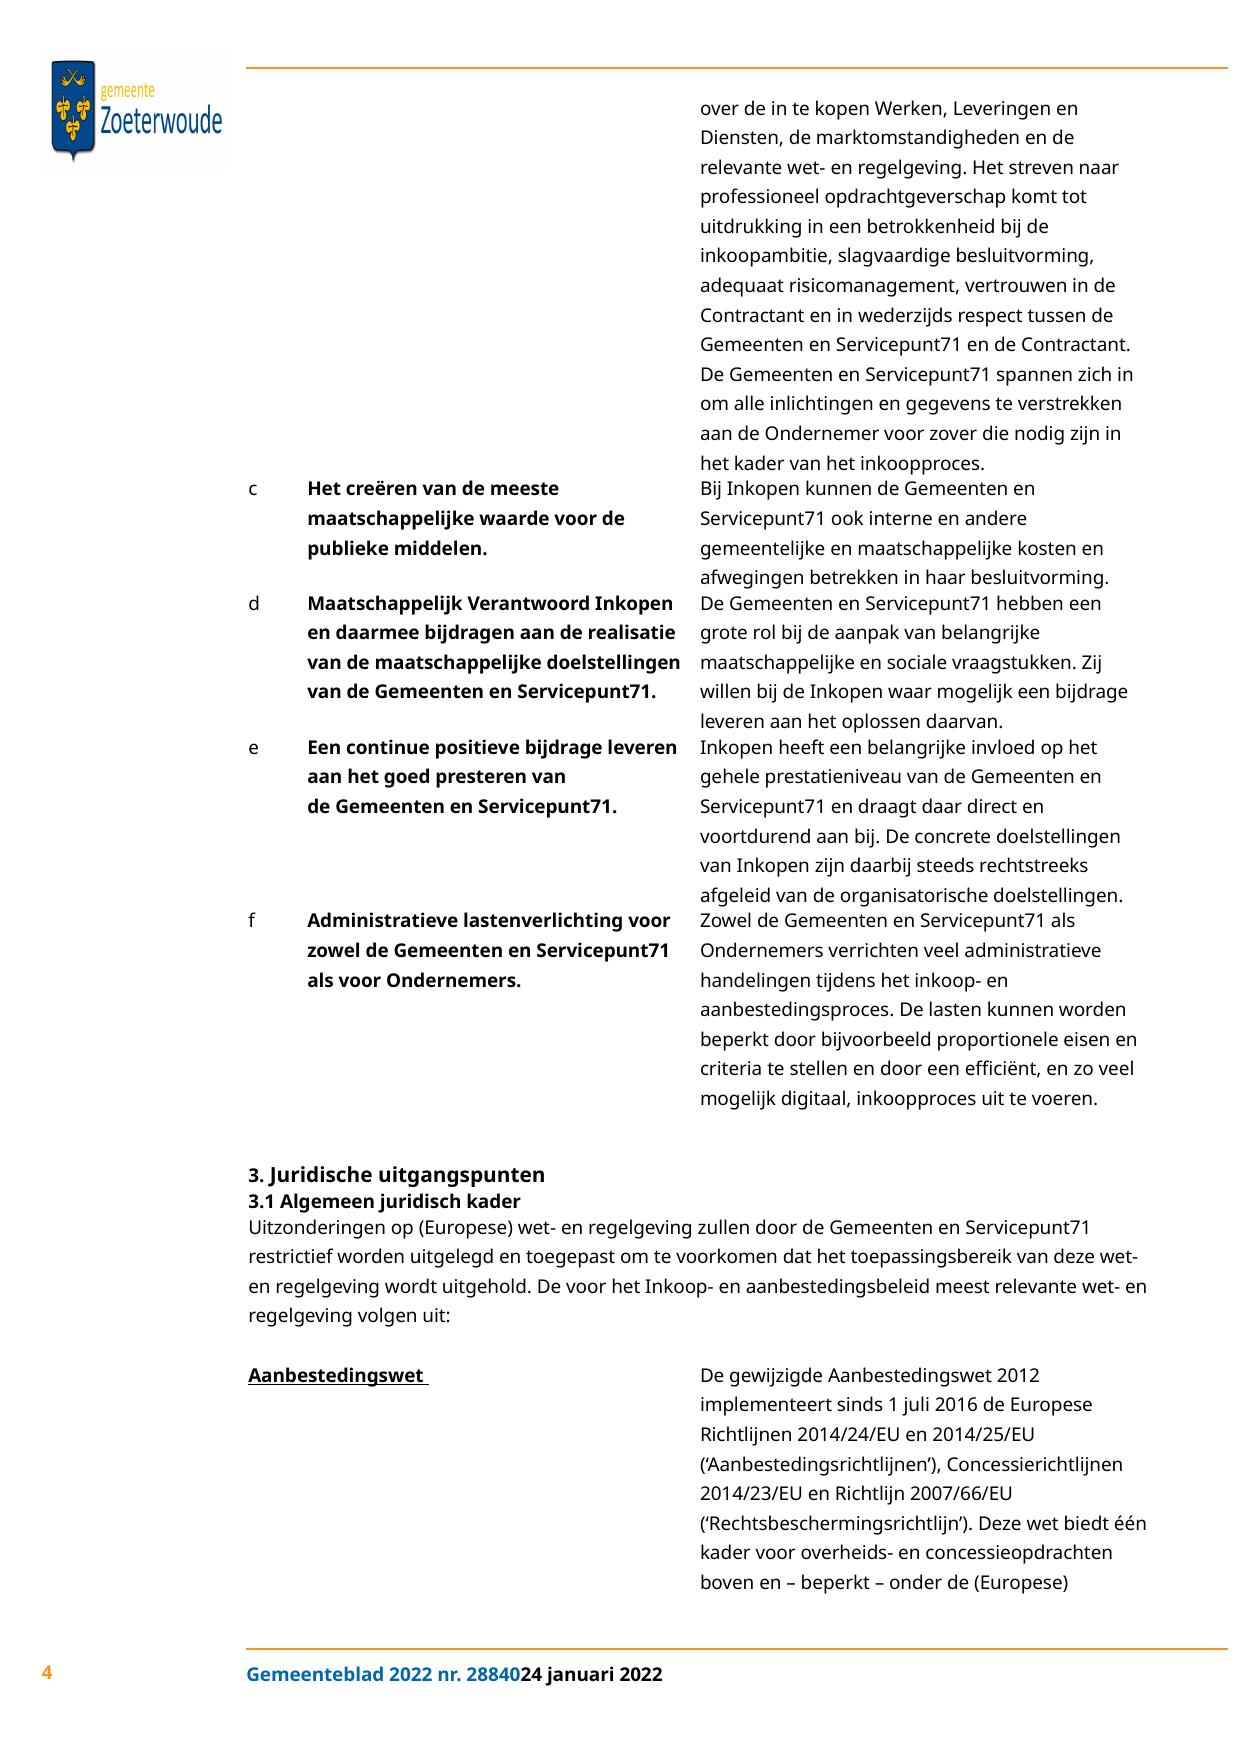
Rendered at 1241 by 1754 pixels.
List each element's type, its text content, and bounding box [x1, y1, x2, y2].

table_cell Een integere, betrouwbare, zakelijke en professionele inkoper en opdrachtgever zijn. [248, 95, 700, 476]
table_cell Maatschappelijk Verantwoord Inkopen en daarmee bijdragen aan de realisatie van de maatschappelijke doelstellingen van de Gemeenten en Servicepunt71. [248, 590, 700, 734]
table_cell Het creëren van de meeste maatschappelijke waarde voor de publieke middelen. [248, 476, 700, 590]
table_header Aanbestedingswet [248, 1362, 700, 1595]
text 3.1 Algemeen juridisch kader [248, 1188, 1152, 1214]
table_cell Professionaliteit houdt in dat op bewuste en zakelijke wijze wordt omgegaan met Inkopen. Continu wordt geïnvesteerd in inhoudelijke kennis over de in te kopen Werken, Leveringen en Diensten, de marktomstandigheden en de relevante wet- en regelgeving. Het streven naar professioneel opdrachtgeverschap komt tot uitdrukking in een betrokkenheid bij de inkoopambitie, slagvaardige besluitvorming, adequaat risicomanagement, vertrouwen in de Contractant en in wederzijds respect tussen de Gemeenten en Servicepunt71 en de Contractant. De Gemeenten en Servicepunt71 spannen zich in om alle inlichtingen en gegevens te verstrekken aan de Ondernemer voor zover die nodig zijn in het kader van het inkoopproces. [700, 95, 1152, 476]
picture [41, 47, 231, 172]
table_cell Inkopen heeft een belangrijke invloed op het gehele prestatieniveau van de Gemeenten en Servicepunt71 en draagt daar direct en voortdurend aan bij. De concrete doelstellingen van Inkopen zijn daarbij steeds rechtstreeks afgeleid van de organisatorische doelstellingen. [700, 734, 1152, 908]
table_cell Bij Inkopen kunnen de Gemeenten en Servicepunt71 ook interne en andere gemeentelijke en maatschappelijke kosten en afwegingen betrekken in haar besluitvorming. [700, 476, 1152, 590]
text 3. Juridische uitgangspunten [248, 1160, 1152, 1188]
table_cell Zowel de Gemeenten en Servicepunt71 als Ondernemers verrichten veel administratieve handelingen tijdens het inkoop- en aanbestedingsproces. De lasten kunnen worden beperkt door bijvoorbeeld proportionele eisen en criteria te stellen en door een efficiënt, en zo veel mogelijk digitaal, inkoopproces uit te voeren. [700, 908, 1152, 1111]
text Uitzonderingen op (Europese) wet- en regelgeving zullen door de Gemeenten en Servicepunt71 restrictief worden uitgelegd en toegepast om te voorkomen dat het toepassingsbereik van deze wet- en regelgeving wordt uitgehold. De voor het Inkoop- en aanbestedingsbeleid meest relevante wet- en regelgeving volgen uit: [248, 1214, 1152, 1328]
table_cell De Gemeenten en Servicepunt71 hebben een grote rol bij de aanpak van belangrijke maatschappelijke en sociale vraagstukken. Zij willen bij de Inkopen waar mogelijk een bijdrage leveren aan het oplossen daarvan. [700, 590, 1152, 734]
table_cell Een continue positieve bijdrage leveren aan het goed presteren van de Gemeenten en Servicepunt71. [248, 734, 700, 908]
table_cell Administratieve lastenverlichting voor zowel de Gemeenten en Servicepunt71 als voor Ondernemers. [248, 908, 700, 1111]
table_header De gewijzigde Aanbestedingswet 2012 implementeert sinds 1 juli 2016 de Europese Richtlijnen 2014/24/EU en 2014/25/EU (‘Aanbestedingsrichtlijnen’), Concessierichtlijnen 2014/23/EU en Richtlijn 2007/66/EU (‘Rechtsbeschermingsrichtlijn’). Deze wet biedt één kader voor overheids- en concessieopdrachten boven en – beperkt – onder de (Europese) [700, 1362, 1152, 1595]
